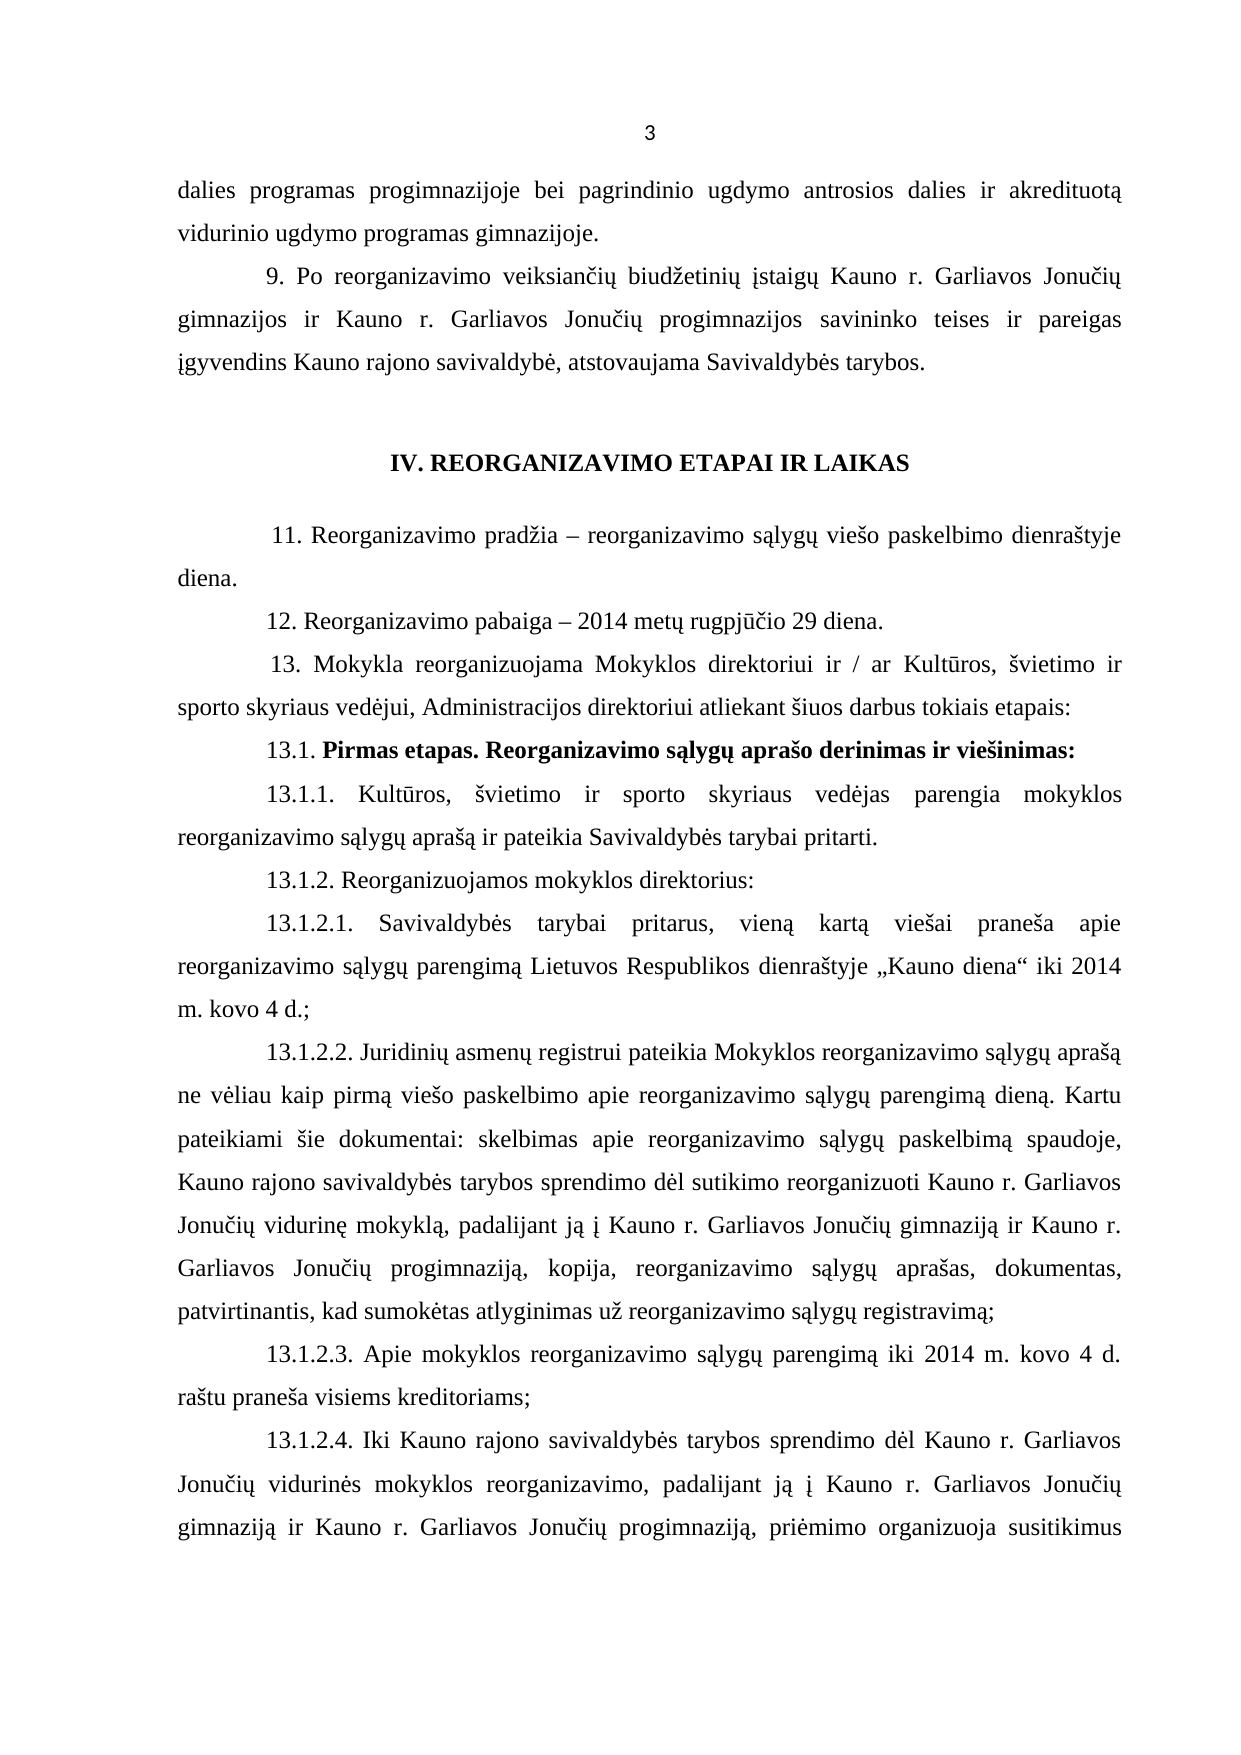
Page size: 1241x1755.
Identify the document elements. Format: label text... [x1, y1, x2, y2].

text 13. Mokykla reorganizuojama Mokyklos direktoriui ir / ar Kultūros, švietimo ir sporto skyriaus vedėjui, Administracijos direktoriui atliekant šiuos darbus tokiais etapais: [177, 649, 1122, 721]
text 9. Po reorganizavimo veiksiančių biudžetinių įstaigų Kauno r. Garliavos Jonučių gimnazijos ir Kauno r. Garliavos Jonučių progimnazijos savininko teises ir pareigas įgyvendins Kauno rajono savivaldybė, atstovaujama Savivaldybės tarybos. [177, 261, 1122, 376]
text 13.1.2.1. Savivaldybės tarybai pritarus, vieną kartą viešai praneša apie reorganizavimo sąlygų parengimą Lietuvos Respublikos dienraštyje „Kauno diena“ iki 2014 m. kovo 4 d.; [177, 908, 1122, 1023]
text 13.1.2.2. Juridinių asmenų registrui pateikia Mokyklos reorganizavimo sąlygų aprašą ne vėliau kaip pirmą viešo paskelbimo apie reorganizavimo sąlygų parengimą dieną. Kartu pateikiami šie dokumentai: skelbimas apie reorganizavimo sąlygų paskelbimą spaudoje, Kauno rajono savivaldybės tarybos sprendimo dėl sutikimo reorganizuoti Kauno r. Garliavos Jonučių vidurinę mokyklą, padalijant ją į Kauno r. Garliavos Jonučių gimnaziją ir Kauno r. Garliavos Jonučių progimnaziją, kopija, reorganizavimo sąlygų aprašas, dokumentas, patvirtinantis, kad sumokėtas atlyginimas už reorganizavimo sąlygų registravimą; [177, 1037, 1122, 1325]
text 13.1.2.3. Apie mokyklos reorganizavimo sąlygų parengimą iki 2014 m. kovo 4 d. raštu praneša visiems kreditoriams; [177, 1339, 1122, 1411]
text 11. Reorganizavimo pradžia – reorganizavimo sąlygų viešo paskelbimo dienraštyje diena. [177, 520, 1122, 592]
text 13.1. Pirmas etapas. Reorganizavimo sąlygų aprašo derinimas ir viešinimas: [177, 736, 1122, 764]
text 12. Reorganizavimo pabaiga – 2014 metų rugpjūčio 29 diena. [177, 606, 1122, 635]
text 13.1.2.4. Iki Kauno rajono savivaldybės tarybos sprendimo dėl Kauno r. Garliavos Jonučių vidurinės mokyklos reorganizavimo, padalijant ją į Kauno r. Garliavos Jonučių gimnaziją ir Kauno r. Garliavos Jonučių progimnaziją, priėmimo organizuoja susitikimus [177, 1426, 1122, 1541]
text IV. REORGANIZAVIMO ETAPAI IR LAIKAS [177, 448, 1122, 477]
text 13.1.2. Reorganizuojamos mokyklos direktorius: [177, 865, 1122, 894]
text dalies programas progimnazijoje bei pagrindinio ugdymo antrosios dalies ir akredituotą vidurinio ugdymo programas gimnazijoje. [177, 175, 1122, 247]
text 13.1.1. Kultūros, švietimo ir sporto skyriaus vedėjas parengia mokyklos reorganizavimo sąlygų aprašą ir pateikia Savivaldybės tarybai pritarti. [177, 779, 1122, 851]
